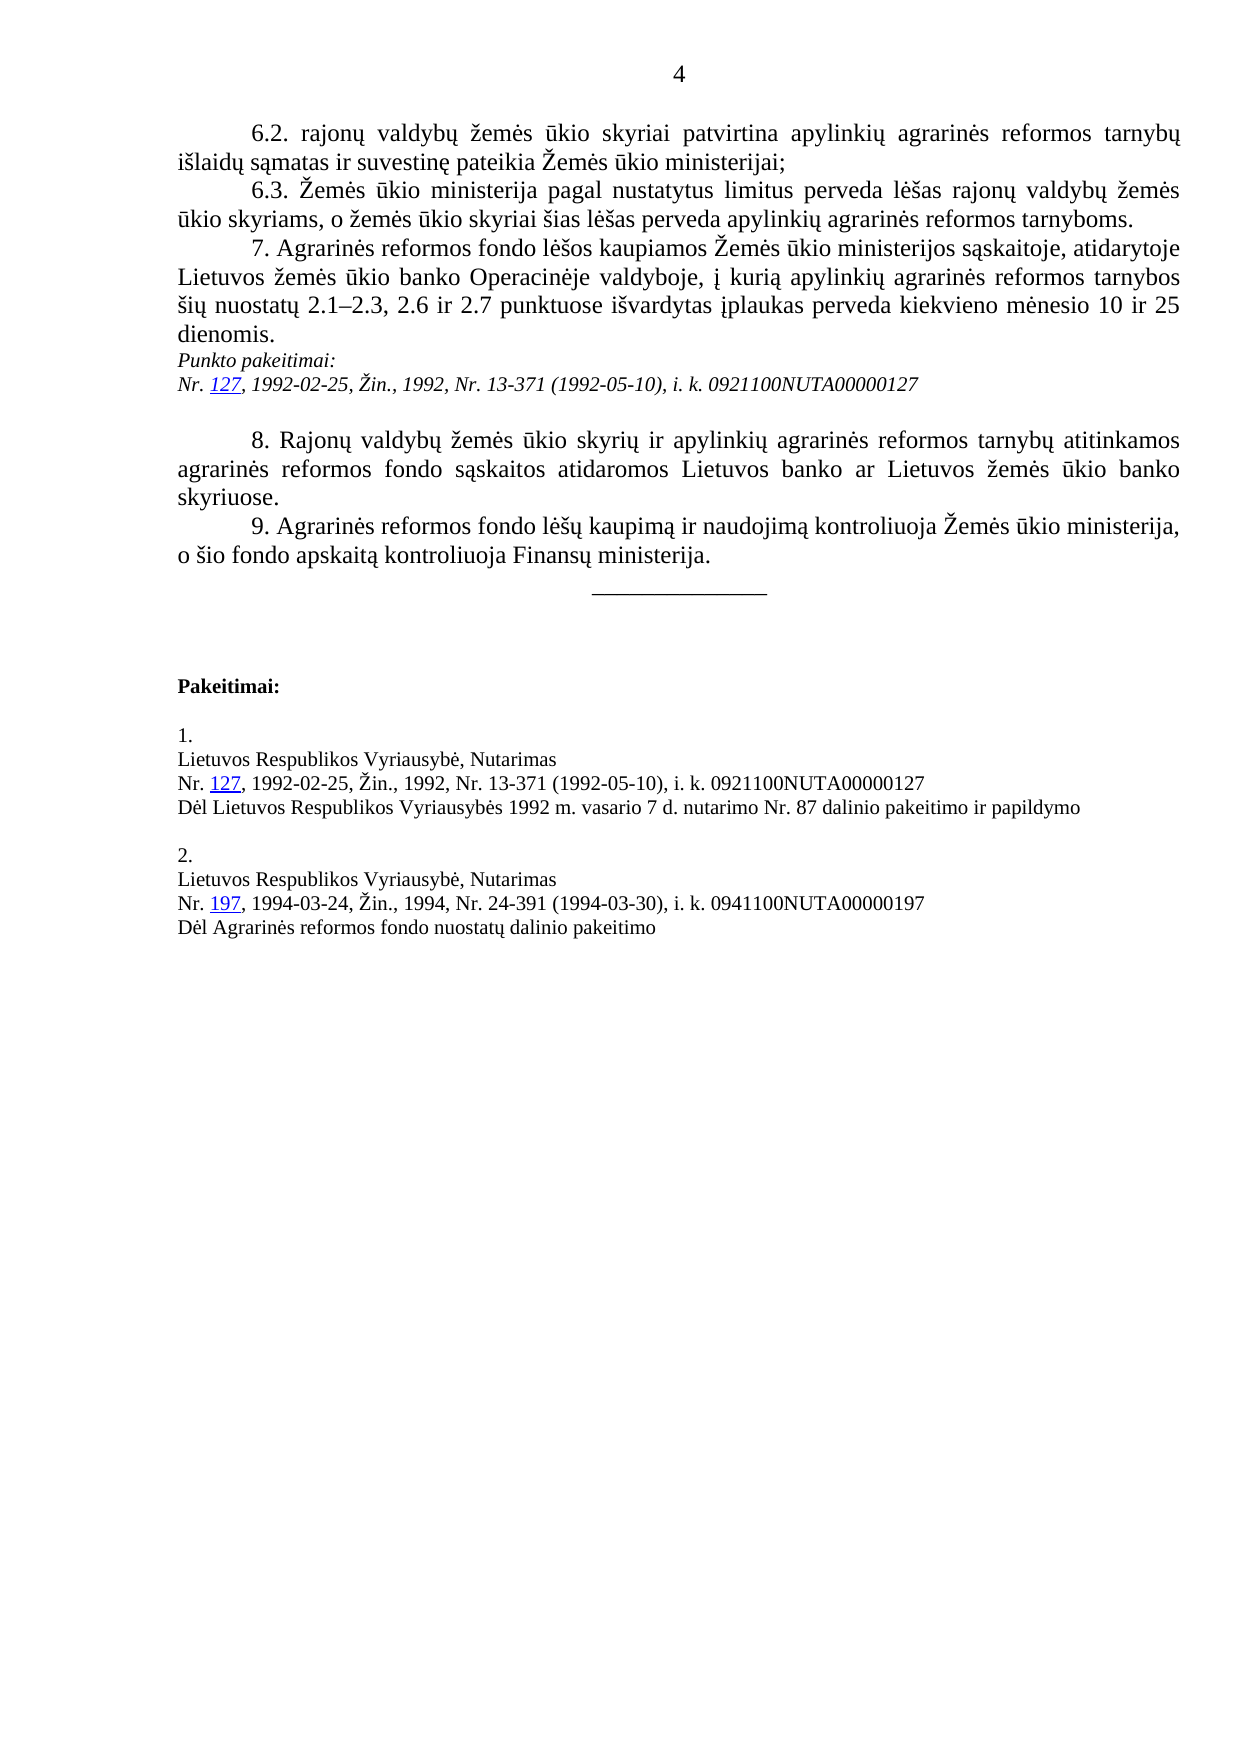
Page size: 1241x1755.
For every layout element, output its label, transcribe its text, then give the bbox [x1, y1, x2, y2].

text Dėl Lietuvos Respublikos Vyriausybės 1992 m. vasario 7 d. nutarimo Nr. 87 dalinio pakeitimo ir papildymo [177, 795, 1181, 819]
text Dėl Agrarinės reformos fondo nuostatų dalinio pakeitimo [177, 915, 1181, 939]
text Nr. 127, 1992-02-25, Žin., 1992, Nr. 13-371 (1992-05-10), i. k. 0921100NUTA00000127 [177, 771, 1181, 795]
text 8. Rajonų valdybų žemės ūkio skyrių ir apylinkių agrarinės reformos tarnybų atitinkamos agrarinės reformos fondo sąskaitos atidaromos Lietuvos banko ar Lietuvos žemės ūkio banko skyriuose. [177, 425, 1181, 511]
text Nr. 197, 1994-03-24, Žin., 1994, Nr. 24-391 (1994-03-30), i. k. 0941100NUTA00000197 [177, 891, 1181, 915]
text 9. Agrarinės reformos fondo lėšų kaupimą ir naudojimą kontroliuoja Žemės ūkio ministerija, o šio fondo apskaitą kontroliuoja Finansų ministerija. [177, 511, 1181, 569]
text 6.3. Žemės ūkio ministerija pagal nustatytus limitus perveda lėšas rajonų valdybų žemės ūkio skyriams, o žemės ūkio skyriai šias lėšas perveda apylinkių agrarinės reformos tarnyboms. [177, 176, 1181, 233]
text 2. [177, 843, 1181, 867]
text Lietuvos Respublikos Vyriausybė, Nutarimas [177, 867, 1181, 891]
text Punkto pakeitimai: [177, 348, 1181, 372]
text Pakeitimai: [177, 674, 1181, 698]
text Nr. 127, 1992-02-25, Žin., 1992, Nr. 13-371 (1992-05-10), i. k. 0921100NUTA00000127 [177, 372, 1181, 396]
text 6.2. rajonų valdybų žemės ūkio skyriai patvirtina apylinkių agrarinės reformos tarnybų išlaidų sąmatas ir suvestinę pateikia Žemės ūkio ministerijai; [177, 118, 1181, 176]
text 7. Agrarinės reformos fondo lėšos kaupiamos Žemės ūkio ministerijos sąskaitoje, atidarytoje Lietuvos žemės ūkio banko Operacinėje valdyboje, į kurią apylinkių agrarinės reformos tarnybos šių nuostatų 2.1–2.3, 2.6 ir 2.7 punktuose išvardytas įplaukas perveda kiekvieno mėnesio 10 ir 25 dienomis. [177, 233, 1181, 348]
text ______________ [177, 569, 1181, 597]
text Lietuvos Respublikos Vyriausybė, Nutarimas [177, 747, 1181, 771]
text 1. [177, 722, 1181, 747]
